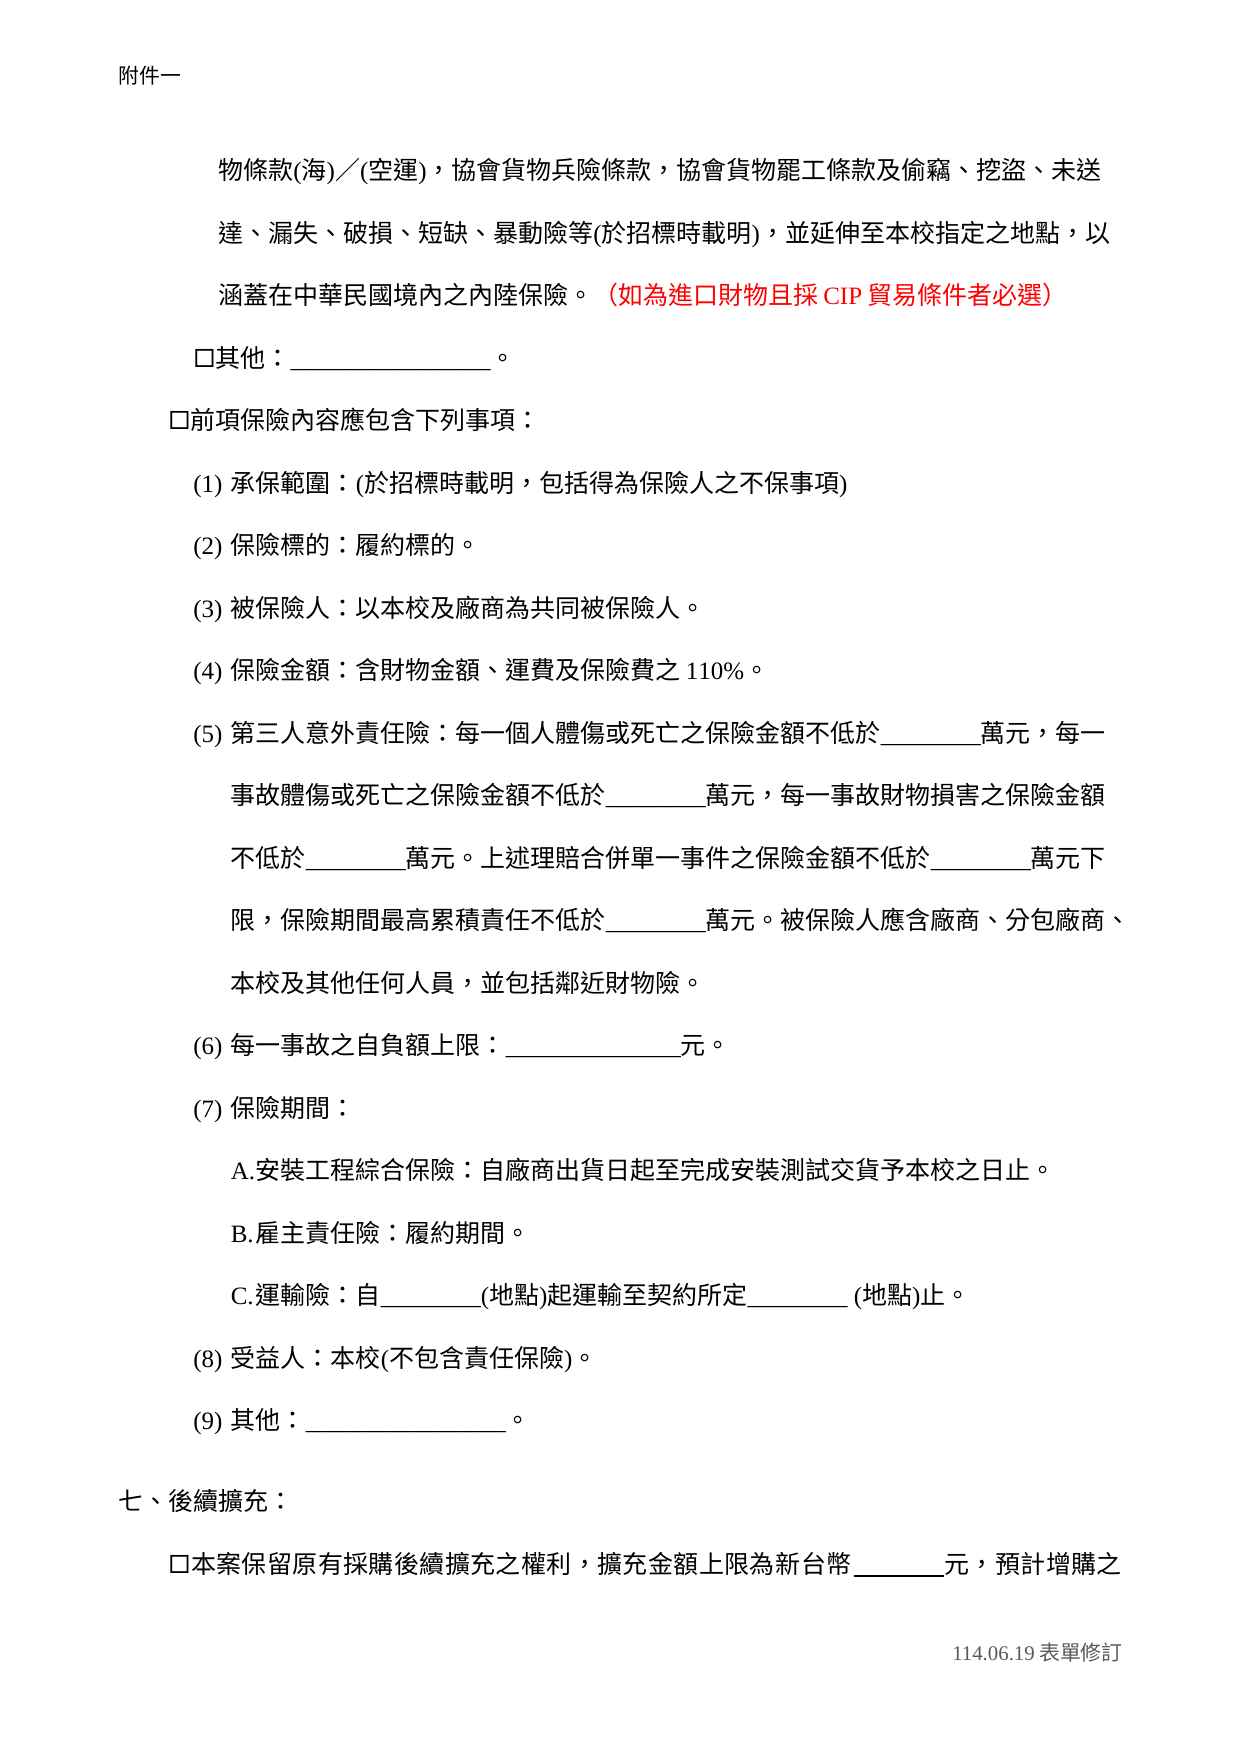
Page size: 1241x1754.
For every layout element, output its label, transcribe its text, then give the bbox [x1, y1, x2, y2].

list 雇主責任險：履約期間。 [231, 1189, 1122, 1252]
list 每一事故之自負額上限：______________元。 [193, 1002, 1122, 1064]
list 運輸險：自________(地點)起運輸至契約所定________ (地點)止。 [231, 1252, 1122, 1314]
text 本案保留原有採購後續擴充之權利，擴充金額上限為新台幣 元，預計增購之 [168, 1521, 1122, 1583]
list 其他：________________。 [193, 1377, 1122, 1439]
list 保險金額：含財物金額、運費及保險費之110%。 [193, 627, 1122, 689]
list 被保險人：以本校及廠商為共同被保險人。 [193, 564, 1122, 627]
text 其他：________________。 [193, 314, 1122, 377]
text 物條款(海)／(空運)，協會貨物兵險條款，協會貨物罷工條款及偷竊、挖盜、未送達、漏失、破損、短缺、暴動險等(於招標時載明)，並延伸至本校指定之地點，以涵蓋在中華民國境內之內陸保險。（如為進口財物且採CIP貿易條件者必選） [193, 127, 1122, 314]
list 承保範圍：(於招標時載明，包括得為保險人之不保事項) [193, 439, 1122, 502]
list 保險標的：履約標的。 [193, 502, 1122, 564]
list 保險期間： [193, 1064, 1122, 1127]
list 第三人意外責任險：每一個人體傷或死亡之保險金額不低於________萬元，每一事故體傷或死亡之保險金額不低於________萬元，每一事故財物損害之保險金額不低於________萬元。上述理賠合併單一事件之保險金額不低於________萬元下限，保險期間最高累積責任不低於________萬元。被保險人應含廠商、分包廠商、本校及其他任何人員，並包括鄰近財物險。 [193, 689, 1122, 1002]
text 前項保險內容應包含下列事項： [168, 377, 1122, 439]
list 安裝工程綜合保險：自廠商出貨日起至完成安裝測試交貨予本校之日止。 [231, 1127, 1122, 1189]
text 七、後續擴充： [118, 1458, 1122, 1521]
list 受益人：本校(不包含責任保險)。 [193, 1314, 1122, 1377]
